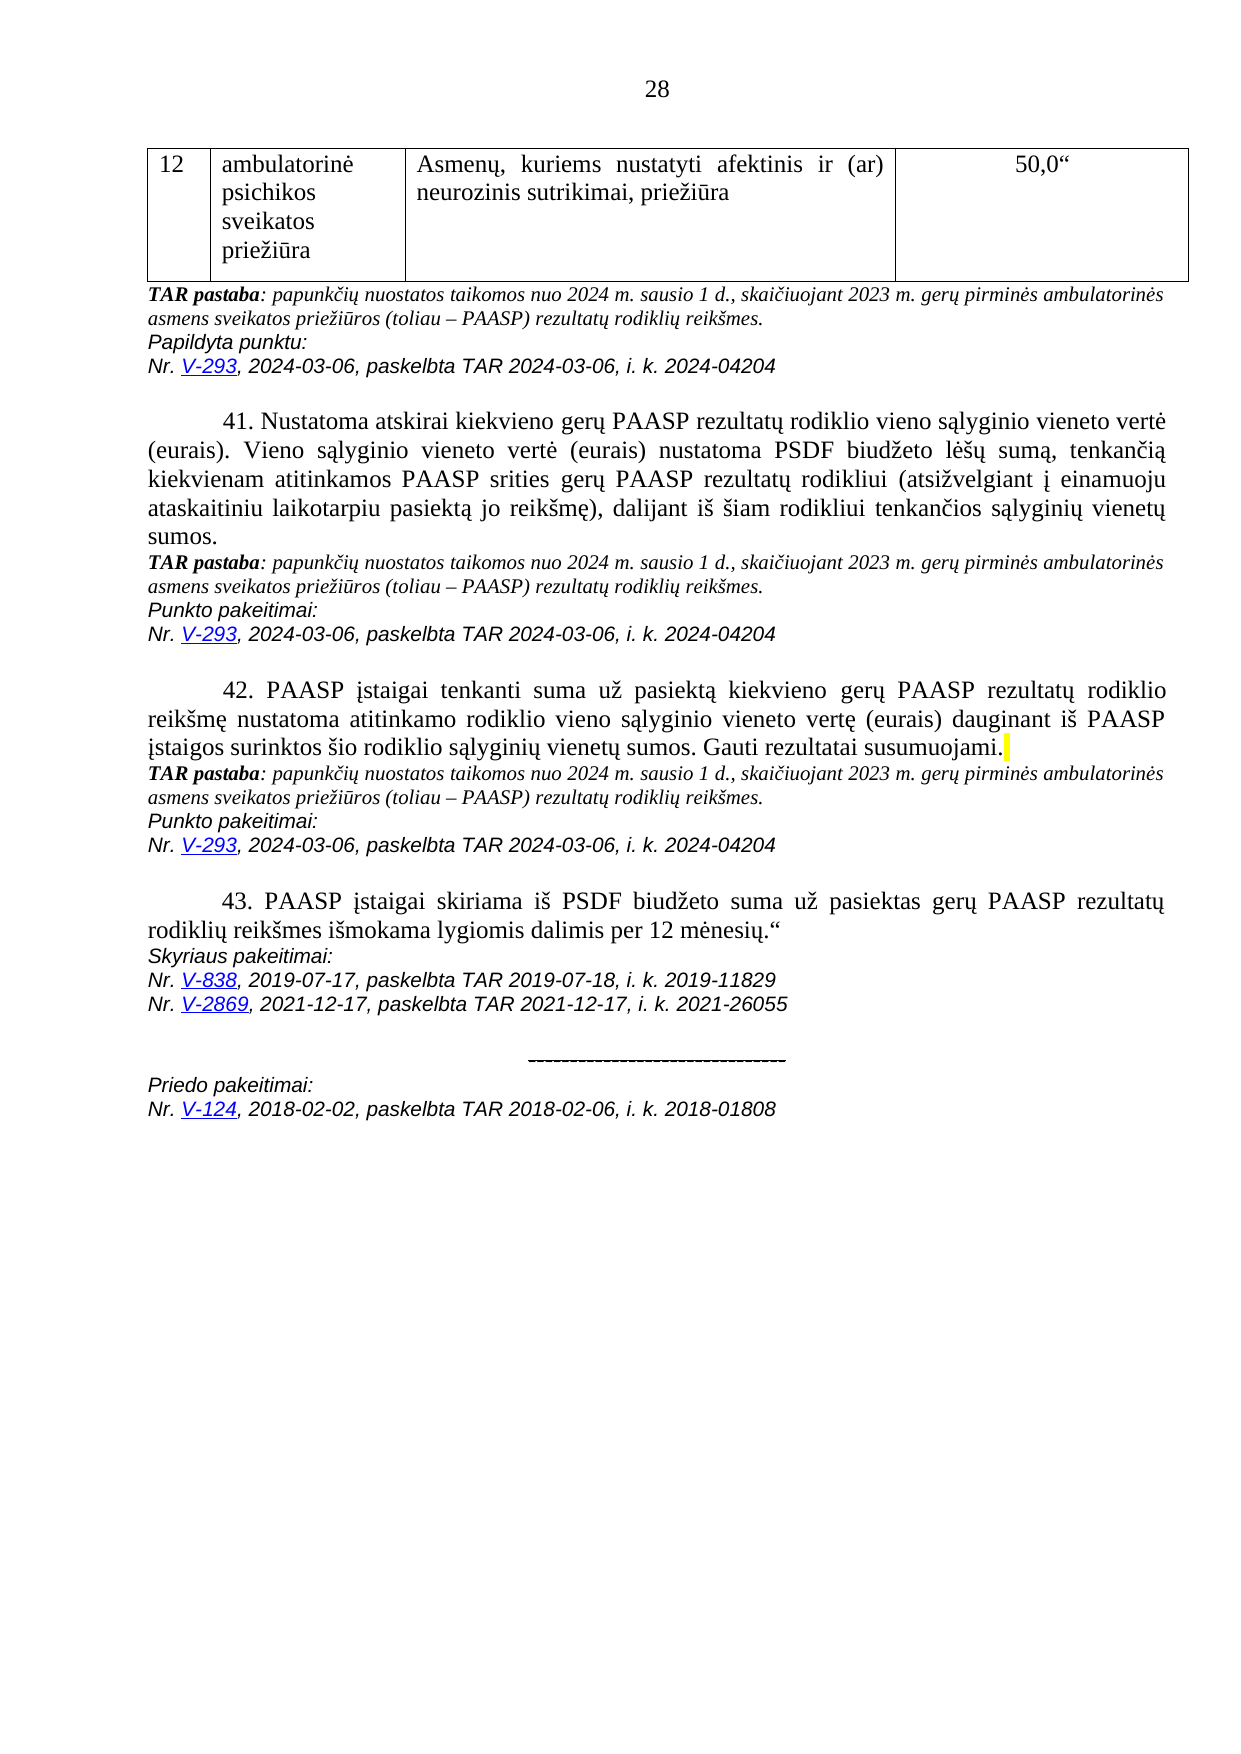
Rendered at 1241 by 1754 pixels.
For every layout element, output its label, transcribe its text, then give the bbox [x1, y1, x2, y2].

text Punkto pakeitimai: [148, 598, 1166, 622]
text Nr. V-293, 2024-03-06, paskelbta TAR 2024-03-06, i. k. 2024-04204 [148, 622, 1166, 646]
text ------------------------------- [148, 1044, 1166, 1073]
text Priedo pakeitimai: [148, 1073, 1166, 1097]
table_cell 50,0“ [896, 149, 1188, 281]
text Nr. V-124, 2018-02-02, paskelbta TAR 2018-02-06, i. k. 2018-01808 [148, 1097, 1166, 1121]
table_cell Asmenų, kuriems nustatyti afektinis ir (ar) neurozinis sutrikimai, priežiūra [406, 149, 895, 281]
text TAR pastaba: papunkčių nuostatos taikomos nuo 2024 m. sausio 1 d., skaičiuojant 2023 m. gerų pirminės ambulatorinės asmens sveikatos priežiūros (toliau – PAASP) rezultatų rodiklių reikšmes. [148, 550, 1166, 598]
text 42. PAASP įstaigai tenkanti suma už pasiektą kiekvieno gerų PAASP rezultatų rodiklio reikšmę nustatoma atitinkamo rodiklio vieno sąlyginio vieneto vertę (eurais) dauginant iš PAASP įstaigos surinktos šio rodiklio sąlyginių vienetų sumos. Gauti rezultatai susumuojami. [148, 675, 1166, 761]
text Nr. V-2869, 2021-12-17, paskelbta TAR 2021-12-17, i. k. 2021-26055 [148, 991, 1166, 1015]
text Skyriaus pakeitimai: [148, 943, 1166, 967]
text Nr. V-293, 2024-03-06, paskelbta TAR 2024-03-06, i. k. 2024-04204 [148, 354, 1166, 378]
text Papildyta punktu: [148, 330, 1166, 354]
text Nr. V-838, 2019-07-17, paskelbta TAR 2019-07-18, i. k. 2019-11829 [148, 967, 1166, 991]
table_cell 12 [148, 149, 210, 281]
text TAR pastaba: papunkčių nuostatos taikomos nuo 2024 m. sausio 1 d., skaičiuojant 2023 m. gerų pirminės ambulatorinės asmens sveikatos priežiūros (toliau – PAASP) rezultatų rodiklių reikšmes. [148, 761, 1166, 809]
text 41. Nustatoma atskirai kiekvieno gerų PAASP rezultatų rodiklio vieno sąlyginio vieneto vertė (eurais). Vieno sąlyginio vieneto vertė (eurais) nustatoma PSDF biudžeto lėšų sumą, tenkančią kiekvienam atitinkamos PAASP srities gerų PAASP rezultatų rodikliui (atsižvelgiant į einamuoju ataskaitiniu laikotarpiu pasiektą jo reikšmę), dalijant iš šiam rodikliui tenkančios sąlyginių vienetų sumos. [148, 406, 1166, 550]
text 43. PAASP įstaigai skiriama iš PSDF biudžeto suma už pasiektas gerų PAASP rezultatų rodiklių reikšmes išmokama lygiomis dalimis per 12 mėnesių.“ [148, 886, 1166, 943]
text Nr. V-293, 2024-03-06, paskelbta TAR 2024-03-06, i. k. 2024-04204 [148, 833, 1166, 857]
text TAR pastaba: papunkčių nuostatos taikomos nuo 2024 m. sausio 1 d., skaičiuojant 2023 m. gerų pirminės ambulatorinės asmens sveikatos priežiūros (toliau – PAASP) rezultatų rodiklių reikšmes. [148, 282, 1166, 330]
table_cell ambulatorinė psichikos sveikatos priežiūra [211, 149, 405, 281]
text Punkto pakeitimai: [148, 809, 1166, 833]
